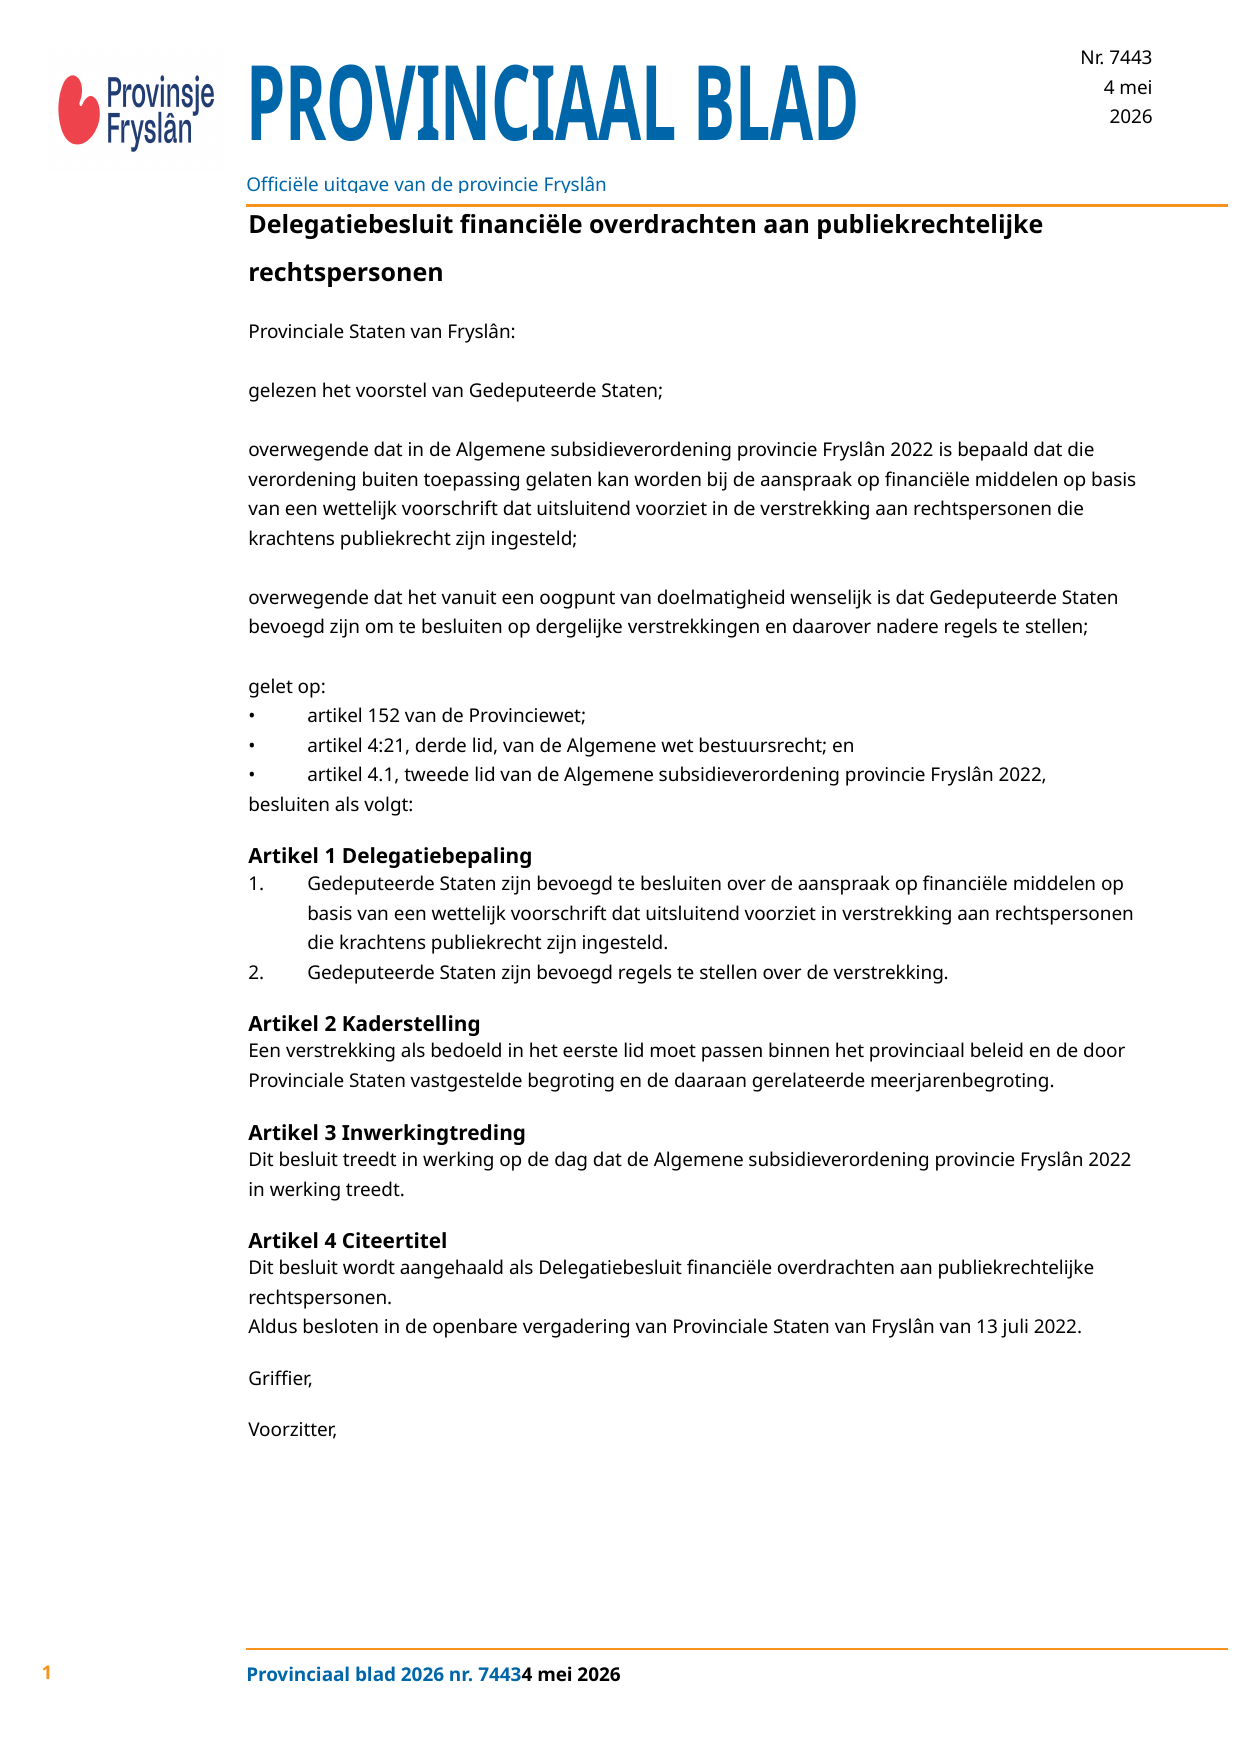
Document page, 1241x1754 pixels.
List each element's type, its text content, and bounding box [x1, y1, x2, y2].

text overwegende dat het vanuit een oogpunt van doelmatigheid wenselijk is dat Gedeputeerde Staten bevoegd zijn om te besluiten op dergelijke verstrekkingen en daarover nadere regels te stellen; [248, 584, 1152, 639]
list artikel 152 van de Provinciewet; [248, 702, 1152, 728]
text Dit besluit treedt in werking op de dag dat de Algemene subsidieverordening provincie Fryslân 2022 in werking treedt. [248, 1146, 1152, 1201]
text Artikel 1 Delegatiebepaling [248, 842, 1152, 870]
text Provinciale Staten van Fryslân: [248, 318, 1152, 344]
text Voorzitter, [248, 1417, 1152, 1442]
text Delegatiebesluit financiële overdrachten aan publiekrechtelijke rechtspersonen [248, 207, 1152, 288]
text Aldus besloten in de openbare vergadering van Provinciale Staten van Fryslân van 13 juli 2022. [248, 1314, 1152, 1339]
list Gedeputeerde Staten zijn bevoegd regels te stellen over de verstrekking. [248, 959, 1152, 984]
text Artikel 2 Kaderstelling [248, 1009, 1152, 1038]
picture [41, 47, 231, 172]
text gelezen het voorstel van Gedeputeerde Staten; [248, 377, 1152, 403]
list Gedeputeerde Staten zijn bevoegd te besluiten over de aanspraak op financiële middelen op basis van een wettelijk voorschrift dat uitsluitend voorziet in verstrekking aan rechtspersonen die krachtens publiekrecht zijn ingesteld. [248, 870, 1152, 955]
text besluiten als volgt: [248, 791, 1152, 817]
list artikel 4.1, tweede lid van de Algemene subsidieverordening provincie Fryslân 2022, [248, 762, 1152, 787]
text gelet op: [248, 673, 1152, 699]
text Griffier, [248, 1365, 1152, 1391]
text Artikel 4 Citeertitel [248, 1226, 1152, 1254]
text Een verstrekking als bedoeld in het eerste lid moet passen binnen het provinciaal beleid en de door Provinciale Staten vastgestelde begroting en de daaraan gerelateerde meerjarenbegroting. [248, 1038, 1152, 1093]
text Artikel 3 Inwerkingtreding [248, 1118, 1152, 1146]
text Dit besluit wordt aangehaald als Delegatiebesluit financiële overdrachten aan publiekrechtelijke rechtspersonen. [248, 1254, 1152, 1310]
list artikel 4:21, derde lid, van de Algemene wet bestuursrecht; en [248, 732, 1152, 758]
text overwegende dat in de Algemene subsidieverordening provincie Fryslân 2022 is bepaald dat die verordening buiten toepassing gelaten kan worden bij de aanspraak op financiële middelen op basis van een wettelijk voorschrift dat uitsluitend voorziet in de verstrekking aan rechtspersonen die krachtens publiekrecht zijn ingesteld; [248, 436, 1152, 551]
